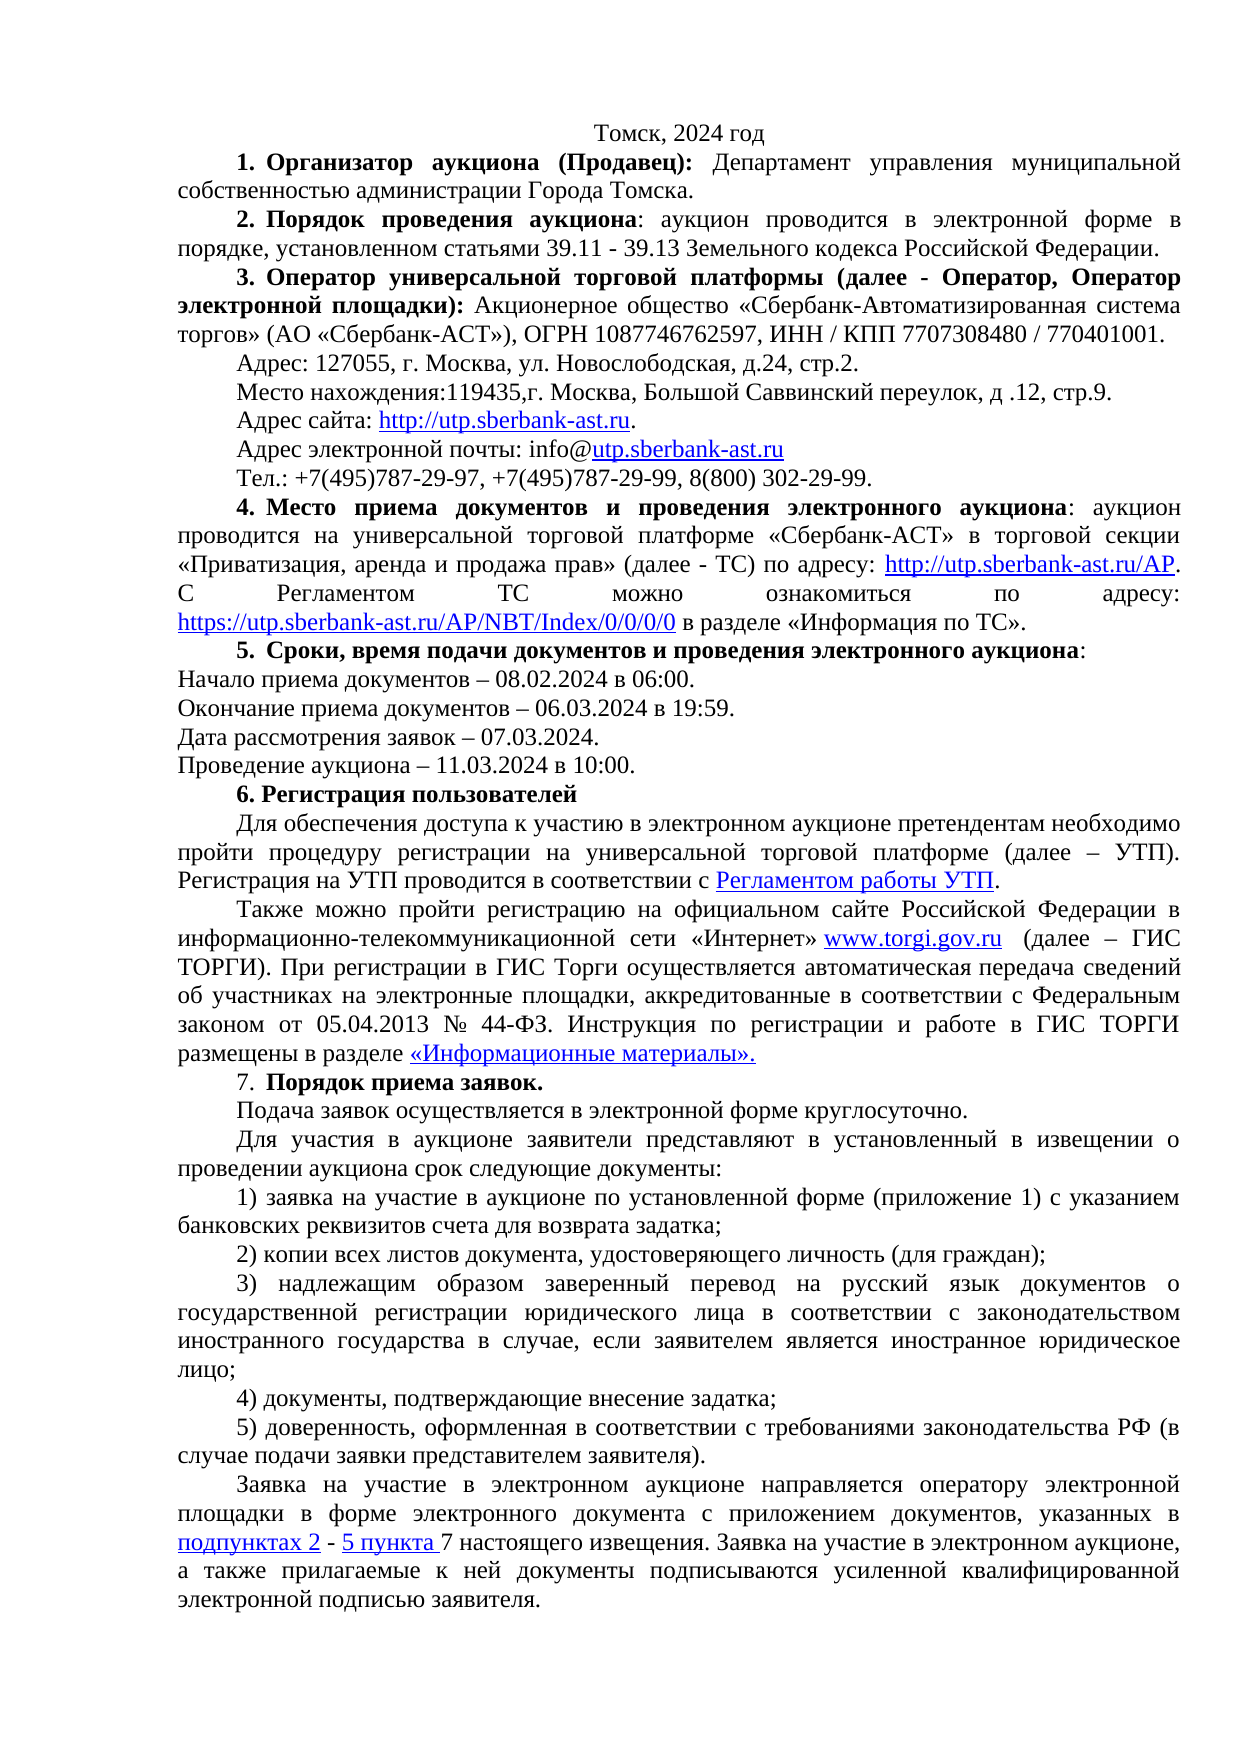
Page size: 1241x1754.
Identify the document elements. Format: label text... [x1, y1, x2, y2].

text Окончание приема документов – 06.03.2024 в 19:59. [177, 693, 1181, 722]
list Порядок приема заявок. [236, 1067, 1181, 1096]
text Также можно пройти регистрацию на официальном сайте Российской Федерации в информационно-телекоммуникационной сети «Интернет» www.torgi.gov.ru (далее – ГИС ТОРГИ). При регистрации в ГИС Торги осуществляется автоматическая передача сведений об участниках на электронные площадки, аккредитованные в соответствии с Федеральным законом от 05.04.2013 № 44-ФЗ. Инструкция по регистрации и работе в ГИС ТОРГИ размещены в разделе «Информационные материалы». [177, 894, 1181, 1067]
text Адрес электронной почты: info@utp.sberbank-ast.ru [177, 434, 1181, 463]
text Адрес сайта: http://utp.sberbank-ast.ru. [177, 406, 1181, 434]
list Организатор аукциона (Продавец): Департамент управления муниципальной собственностью администрации Города Томска. [177, 147, 1181, 204]
text 5) доверенность, оформленная в соответствии с требованиями законодательства РФ (в случае подачи заявки представителем заявителя). [177, 1412, 1181, 1469]
text Тел.: +7(495)787-29-97, +7(495)787-29-99, 8(800) 302-29-99. [177, 463, 1181, 492]
list заявка на участие в аукционе по установленной форме (приложение 1) с указанием банковских реквизитов счета для возврата задатка; [177, 1182, 1181, 1239]
text 4) документы, подтверждающие внесение задатка; [177, 1383, 1181, 1412]
text Проведение аукциона – 11.03.2024 в 10:00. [177, 751, 1181, 779]
text 3) надлежащим образом заверенный перевод на русский язык документов о государственной регистрации юридического лица в соответствии с законодательством иностранного государства в случае, если заявителем является иностранное юридическое лицо; [177, 1268, 1181, 1383]
text 2) копии всех листов документа, удостоверяющего личность (для граждан); [177, 1239, 1181, 1268]
text Заявка на участие в электронном аукционе направляется оператору электронной площадки в форме электронного документа с приложением документов, указанных в подпунктах 2 - 5 пункта 7 настоящего извещения. Заявка на участие в электронном аукционе, а также прилагаемые к ней документы подписываются усиленной квалифицированной электронной подписью заявителя. [177, 1469, 1181, 1613]
text 6. Регистрация пользователей [177, 779, 1181, 808]
text Адрес: 127055, г. Москва, ул. Новослободская, д.24, стр.2. [177, 348, 1181, 377]
list Оператор универсальной торговой платформы (далее - Оператор, Оператор электронной площадки): Акционерное общество «Сбербанк-Автоматизированная система торгов» (АО «Сбербанк-АСТ»), ОГРН 1087746762597, ИНН / КПП 7707308480 / 770401001. [177, 262, 1181, 348]
list Порядок проведения аукциона: аукцион проводится в электронной форме в порядке, установленном статьями 39.11 - 39.13 Земельного кодекса Российской Федерации. [177, 204, 1181, 262]
text Начало приема документов – 08.02.2024 в 06:00. [177, 664, 1181, 693]
text Томск, 2024 год [177, 118, 1181, 147]
text Место нахождения:119435,г. Москва, Большой Саввинский переулок, д .12, стр.9. [177, 377, 1181, 406]
text Подача заявок осуществляется в электронной форме круглосуточно. [177, 1096, 1181, 1124]
list Сроки, время подачи документов и проведения электронного аукциона: [177, 636, 1181, 664]
text Для участия в аукционе заявители представляют в установленный в извещении о проведении аукциона срок следующие документы: [177, 1124, 1181, 1182]
text Дата рассмотрения заявок – 07.03.2024. [177, 722, 1181, 751]
list Место приема документов и проведения электронного аукциона: аукцион проводится на универсальной торговой платформе «Сбербанк-АСТ» в торговой секции «Приватизация, аренда и продажа прав» (далее - ТС) по адресу: http://utp.sberbank-ast.ru/AP. С Регламентом ТС можно ознакомиться по адресу: https://utp.sberbank-ast.ru/AP/NBT/Index/0/0/0/0 в разделе «Информация по ТС». [177, 492, 1181, 636]
text Для обеспечения доступа к участию в электронном аукционе претендентам необходимо пройти процедуру регистрации на универсальной торговой платформе (далее – УТП). Регистрация на УТП проводится в соответствии с Регламентом работы УТП. [177, 808, 1181, 894]
